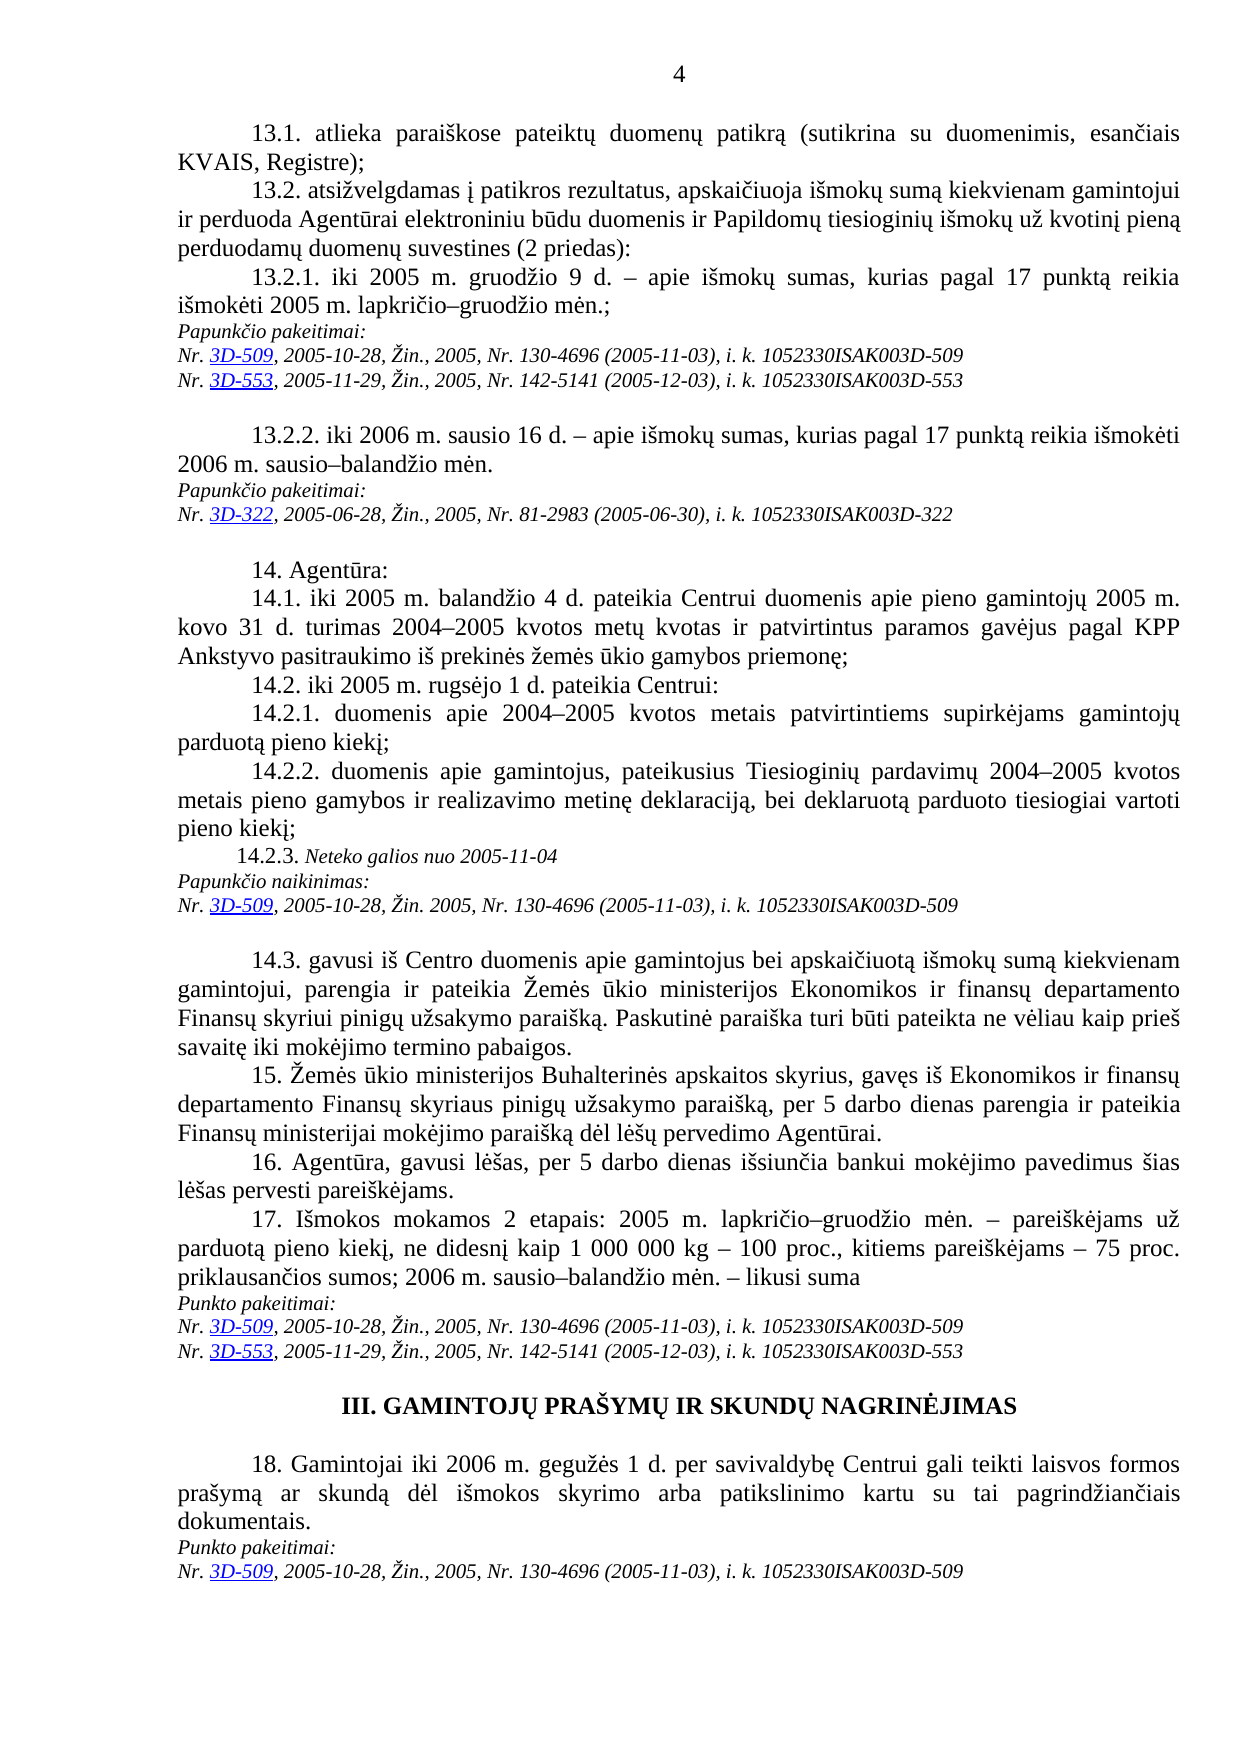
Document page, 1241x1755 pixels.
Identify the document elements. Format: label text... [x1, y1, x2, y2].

text Nr. 3D-553, 2005-11-29, Žin., 2005, Nr. 142-5141 (2005-12-03), i. k. 1052330ISAK003D-553 [177, 1338, 1181, 1363]
text 13.2. atsižvelgdamas į patikros rezultatus, apskaičiuoja išmokų sumą kiekvienam gamintojui ir perduoda Agentūrai elektroniniu būdu duomenis ir Papildomų tiesioginių išmokų už kvotinį pieną perduodamų duomenų suvestines (2 priedas): [177, 176, 1181, 262]
text 14.2.2. duomenis apie gamintojus, pateikusius Tiesioginių pardavimų 2004–2005 kvotos metais pieno gamybos ir realizavimo metinę deklaraciją, bei deklaruotą parduoto tiesiogiai vartoti pieno kiekį; [177, 756, 1181, 842]
text 15. Žemės ūkio ministerijos Buhalterinės apskaitos skyrius, gavęs iš Ekonomikos ir finansų departamento Finansų skyriaus pinigų užsakymo paraišką, per 5 darbo dienas parengia ir pateikia Finansų ministerijai mokėjimo paraišką dėl lėšų pervedimo Agentūrai. [177, 1060, 1181, 1147]
text 13.2.1. iki 2005 m. gruodžio 9 d. – apie išmokų sumas, kurias pagal 17 punktą reikia išmokėti 2005 m. lapkričio–gruodžio mėn.; [177, 262, 1181, 319]
text Nr. 3D-509, 2005-10-28, Žin. 2005, Nr. 130-4696 (2005-11-03), i. k. 1052330ISAK003D-509 [177, 893, 1181, 917]
text Punkto pakeitimai: [177, 1535, 1181, 1559]
text Papunkčio pakeitimai: [177, 478, 1181, 502]
text Nr. 3D-553, 2005-11-29, Žin., 2005, Nr. 142-5141 (2005-12-03), i. k. 1052330ISAK003D-553 [177, 367, 1181, 392]
text Papunkčio naikinimas: [177, 868, 1181, 893]
text 13.1. atlieka paraiškose pateiktų duomenų patikrą (sutikrina su duomenimis, esančiais KVAIS, Registre); [177, 118, 1181, 176]
text 14.2.1. duomenis apie 2004–2005 kvotos metais patvirtintiems supirkėjams gamintojų parduotą pieno kiekį; [177, 698, 1181, 756]
text Nr. 3D-509, 2005-10-28, Žin., 2005, Nr. 130-4696 (2005-11-03), i. k. 1052330ISAK003D-509 [177, 1314, 1181, 1338]
text Papunkčio pakeitimai: [177, 319, 1181, 343]
text 17. Išmokos mokamos 2 etapais: 2005 m. lapkričio–gruodžio mėn. – pareiškėjams už parduotą pieno kiekį, ne didesnį kaip 1 000 000 kg – 100 proc., kitiems pareiškėjams – 75 proc. priklausančios sumos; 2006 m. sausio–balandžio mėn. – likusi suma [177, 1204, 1181, 1290]
text 16. Agentūra, gavusi lėšas, per 5 darbo dienas išsiunčia bankui mokėjimo pavedimus šias lėšas pervesti pareiškėjams. [177, 1147, 1181, 1204]
text 14. Agentūra: [177, 555, 1181, 583]
text 14.1. iki 2005 m. balandžio 4 d. pateikia Centrui duomenis apie pieno gamintojų 2005 m. kovo 31 d. turimas 2004–2005 kvotos metų kvotas ir patvirtintus paramos gavėjus pagal KPP Ankstyvo pasitraukimo iš prekinės žemės ūkio gamybos priemonę; [177, 583, 1181, 670]
text Punkto pakeitimai: [177, 1290, 1181, 1314]
text 13.2.2. iki 2006 m. sausio 16 d. – apie išmokų sumas, kurias pagal 17 punktą reikia išmokėti 2006 m. sausio–balandžio mėn. [177, 420, 1181, 478]
text 14.2.3. Neteko galios nuo 2005-11-04 [177, 842, 1181, 868]
text 18. Gamintojai iki 2006 m. gegužės 1 d. per savivaldybę Centrui gali teikti laisvos formos prašymą ar skundą dėl išmokos skyrimo arba patikslinimo kartu su tai pagrindžiančiais dokumentais. [177, 1449, 1181, 1535]
text III. GAMINTOJŲ PRAŠYMŲ IR SKUNDŲ NAGRINĖJIMAS [177, 1391, 1181, 1420]
text 14.2. iki 2005 m. rugsėjo 1 d. pateikia Centrui: [177, 670, 1181, 698]
text Nr. 3D-322, 2005-06-28, Žin., 2005, Nr. 81-2983 (2005-06-30), i. k. 1052330ISAK003D-322 [177, 502, 1181, 526]
text 14.3. gavusi iš Centro duomenis apie gamintojus bei apskaičiuotą išmokų sumą kiekvienam gamintojui, parengia ir pateikia Žemės ūkio ministerijos Ekonomikos ir finansų departamento Finansų skyriui pinigų užsakymo paraišką. Paskutinė paraiška turi būti pateikta ne vėliau kaip prieš savaitę iki mokėjimo termino pabaigos. [177, 945, 1181, 1060]
text Nr. 3D-509, 2005-10-28, Žin., 2005, Nr. 130-4696 (2005-11-03), i. k. 1052330ISAK003D-509 [177, 1559, 1181, 1583]
text Nr. 3D-509, 2005-10-28, Žin., 2005, Nr. 130-4696 (2005-11-03), i. k. 1052330ISAK003D-509 [177, 343, 1181, 367]
